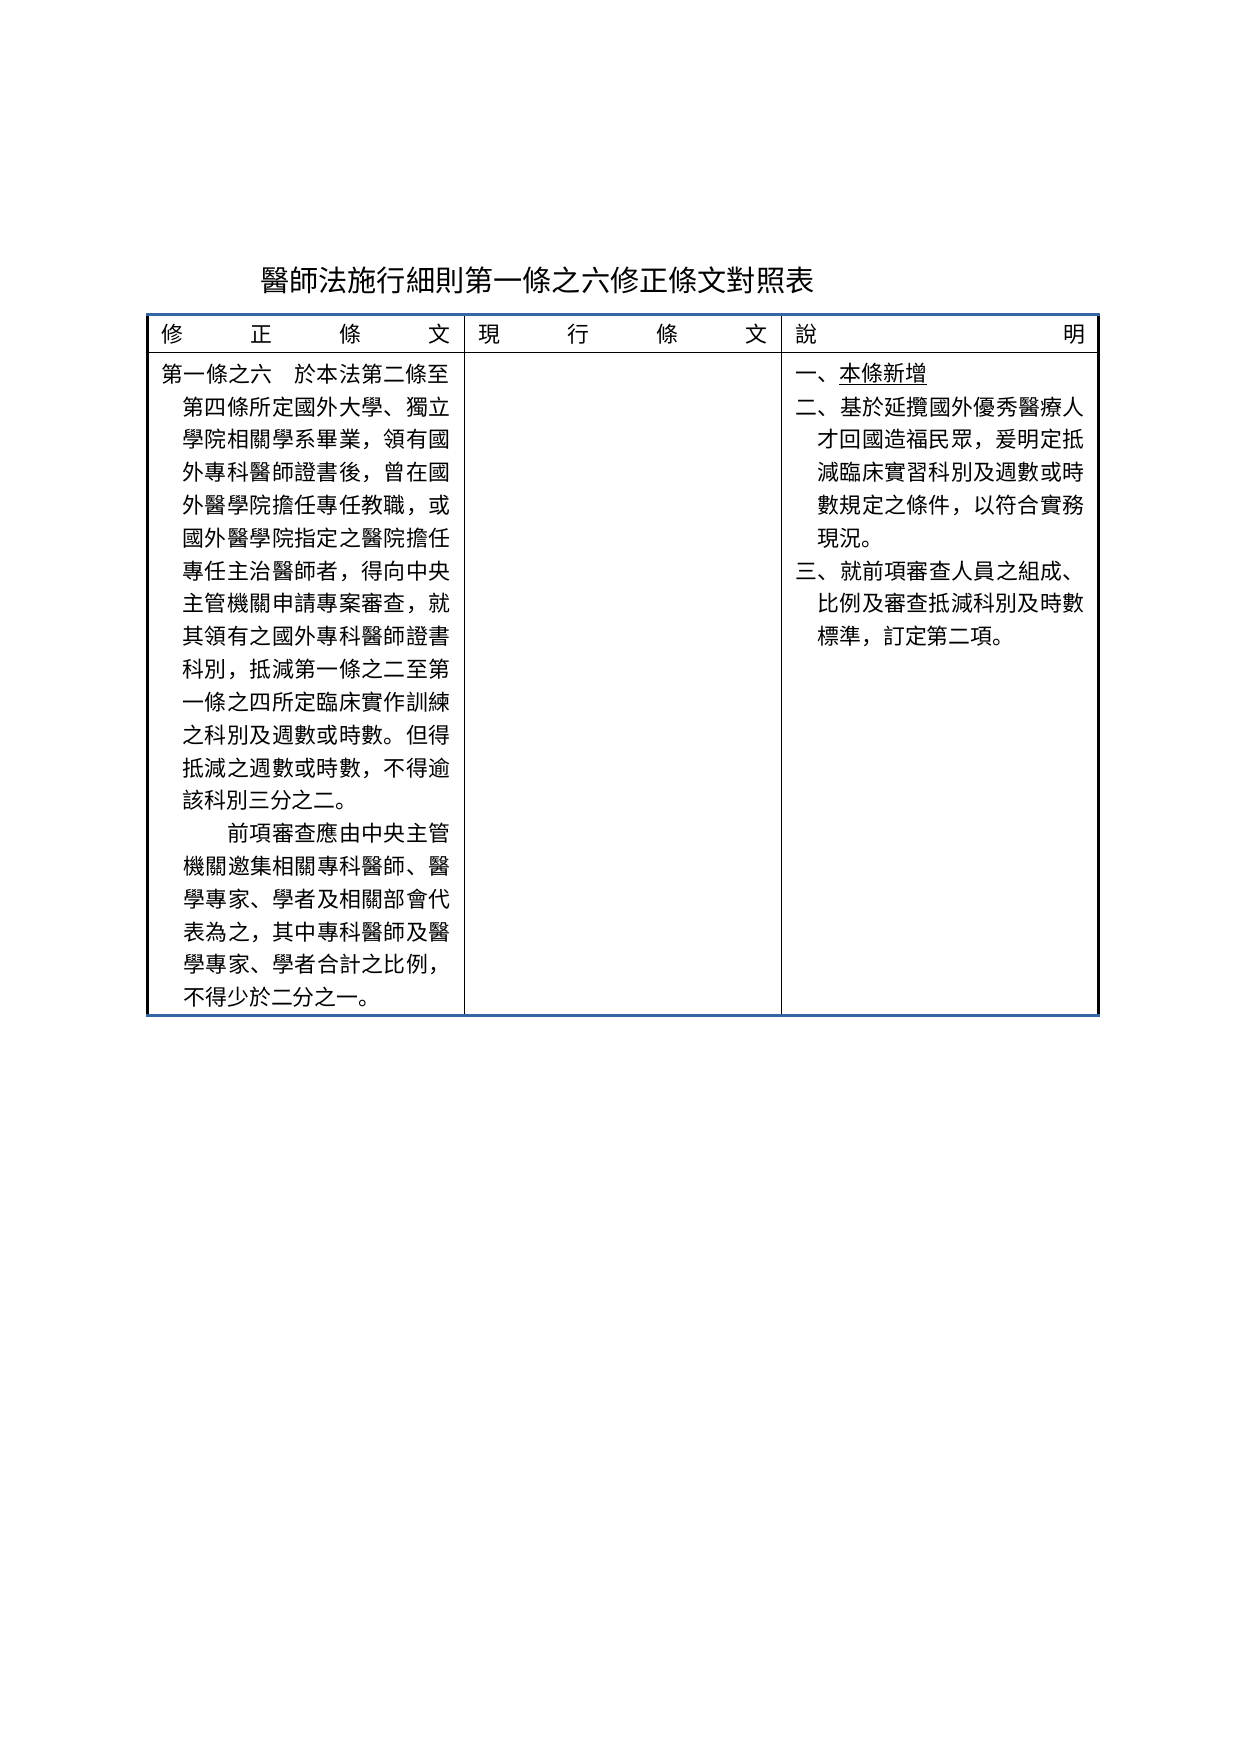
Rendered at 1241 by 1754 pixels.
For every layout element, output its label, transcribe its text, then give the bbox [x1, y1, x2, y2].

table_cell 現行條文 [465, 316, 781, 352]
table_cell 說明 [782, 316, 1097, 352]
table_cell 修正條文 [149, 316, 464, 352]
table_header 醫師法施行細則第一條之六修正條文對照表 [148, 208, 1098, 313]
table_cell 第一條之六 於本法第二條至第四條所定國外大學、獨立學院相關學系畢業，領有國外專科醫師證書後，曾在國外醫學院擔任專任教職，或國外醫學院指定之醫院擔任專任主治醫師者，得向中央主管機關申請專案審查，就其領有之國外專科醫師證書科別，抵減第一條之二至第一條之四所定臨床實作訓練之科別及週數或時數。但得抵減之週數或時數，不得逾該科別三分之二。 前項審查應由中央主管機關邀集相關專科醫師、醫學專家、學者及相關部會代表為之，其中專科醫師及醫學專家、學者合計之比例，不得少於二分之一。 [149, 353, 464, 1014]
table_cell 一、本條新增 二、基於延攬國外優秀醫療人才回國造福民眾，爰明定抵減臨床實習科別及週數或時數規定之條件，以符合實務現況。 三、就前項審查人員之組成、比例及審查抵減科別及時數標準，訂定第二項。 [782, 353, 1097, 1014]
table_cell [465, 353, 781, 1014]
